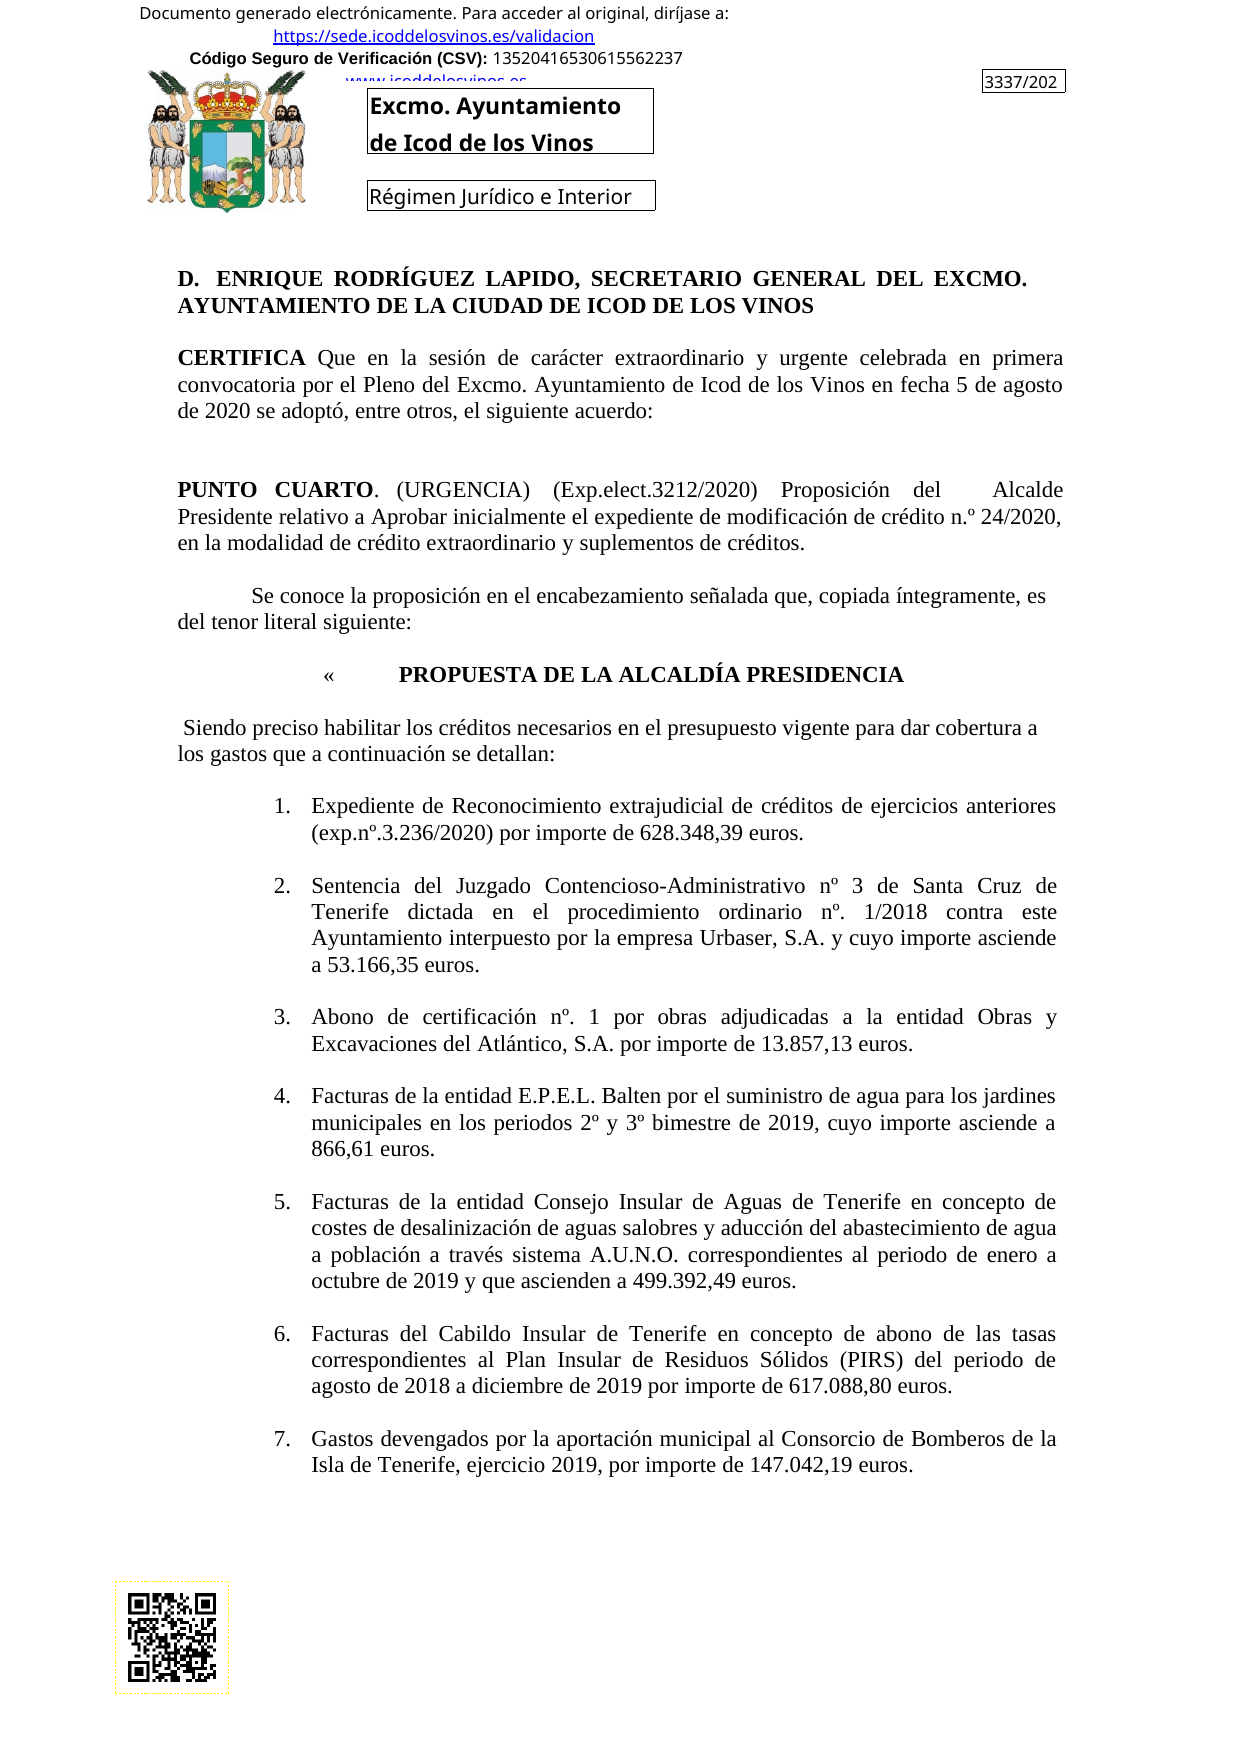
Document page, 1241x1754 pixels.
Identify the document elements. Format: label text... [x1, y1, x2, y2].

text PUNTO CUARTO. (URGENCIA) (Exp.elect.3212/2020) Proposición del Alcalde Presidente relativo a Aprobar inicialmente el expediente de modificación de crédito n.º 24/2020, en la modalidad de crédito extraordinario y suplementos de créditos. [177, 476, 1063, 555]
list Abono de certificación nº. 1 por obras adjudicadas a la entidad Obras y Excavaciones del Atlántico, S.A. por importe de 13.857,13 euros. [274, 1003, 1058, 1056]
list Facturas de la entidad E.P.E.L. Balten por el suministro de agua para los jardines municipales en los periodos 2º y 3º bimestre de 2019, cuyo importe asciende a 866,61 euros. [274, 1082, 1058, 1162]
list Expediente de Reconocimiento extrajudicial de créditos de ejercicios anteriores (exp.nº.3.236/2020) por importe de 628.348,39 euros. [274, 793, 1057, 845]
text Siendo preciso habilitar los créditos necesarios en el presupuesto vigente para dar cobertura a los gastos que a continuación se detallan: [177, 713, 1041, 766]
text CERTIFICA Que en la sesión de carácter extraordinario y urgente celebrada en primera convocatoria por el Pleno del Excmo. Ayuntamiento de Icod de los Vinos en fecha 5 de agosto de 2020 se adoptó, entre otros, el siguiente acuerdo: [177, 344, 1063, 423]
subtitle ENRIQUE RODRÍGUEZ LAPIDO, SECRETARIO GENERAL DEL EXCMO. AYUNTAMIENTO DE LA CIUDAD DE ICOD DE LOS VINOS [177, 265, 1065, 318]
picture [128, 1593, 216, 1682]
subtitle « PROPUESTA DE LA ALCALDÍA PRESIDENCIA [109, 661, 1117, 687]
text Se conoce la proposición en el encabezamiento señalada que, copiada íntegramente, es del tenor literal siguiente: [177, 582, 1064, 634]
list Gastos devengados por la aportación municipal al Consorcio de Bomberos de la Isla de Tenerife, ejercicio 2019, por importe de 147.042,19 euros. [274, 1425, 1058, 1478]
picture [147, 70, 306, 213]
list Sentencia del Juzgado Contencioso-Administrativo nº 3 de Santa Cruz de Tenerife dictada en el procedimiento ordinario nº. 1/2018 contra este Ayuntamiento interpuesto por la empresa Urbaser, S.A. y cuyo importe asciende a 53.166,35 euros. [274, 872, 1058, 977]
list Facturas del Cabildo Insular de Tenerife en concepto de abono de las tasas correspondientes al Plan Insular de Residuos Sólidos (PIRS) del periodo de agosto de 2018 a diciembre de 2019 por importe de 617.088,80 euros. [274, 1320, 1058, 1399]
list Facturas de la entidad Consejo Insular de Aguas de Tenerife en concepto de costes de desalinización de aguas salobres y aducción del abastecimiento de agua a población a través sistema A.U.N.O. correspondientes al periodo de enero a octubre de 2019 y que ascienden a 499.392,49 euros. [274, 1188, 1058, 1293]
